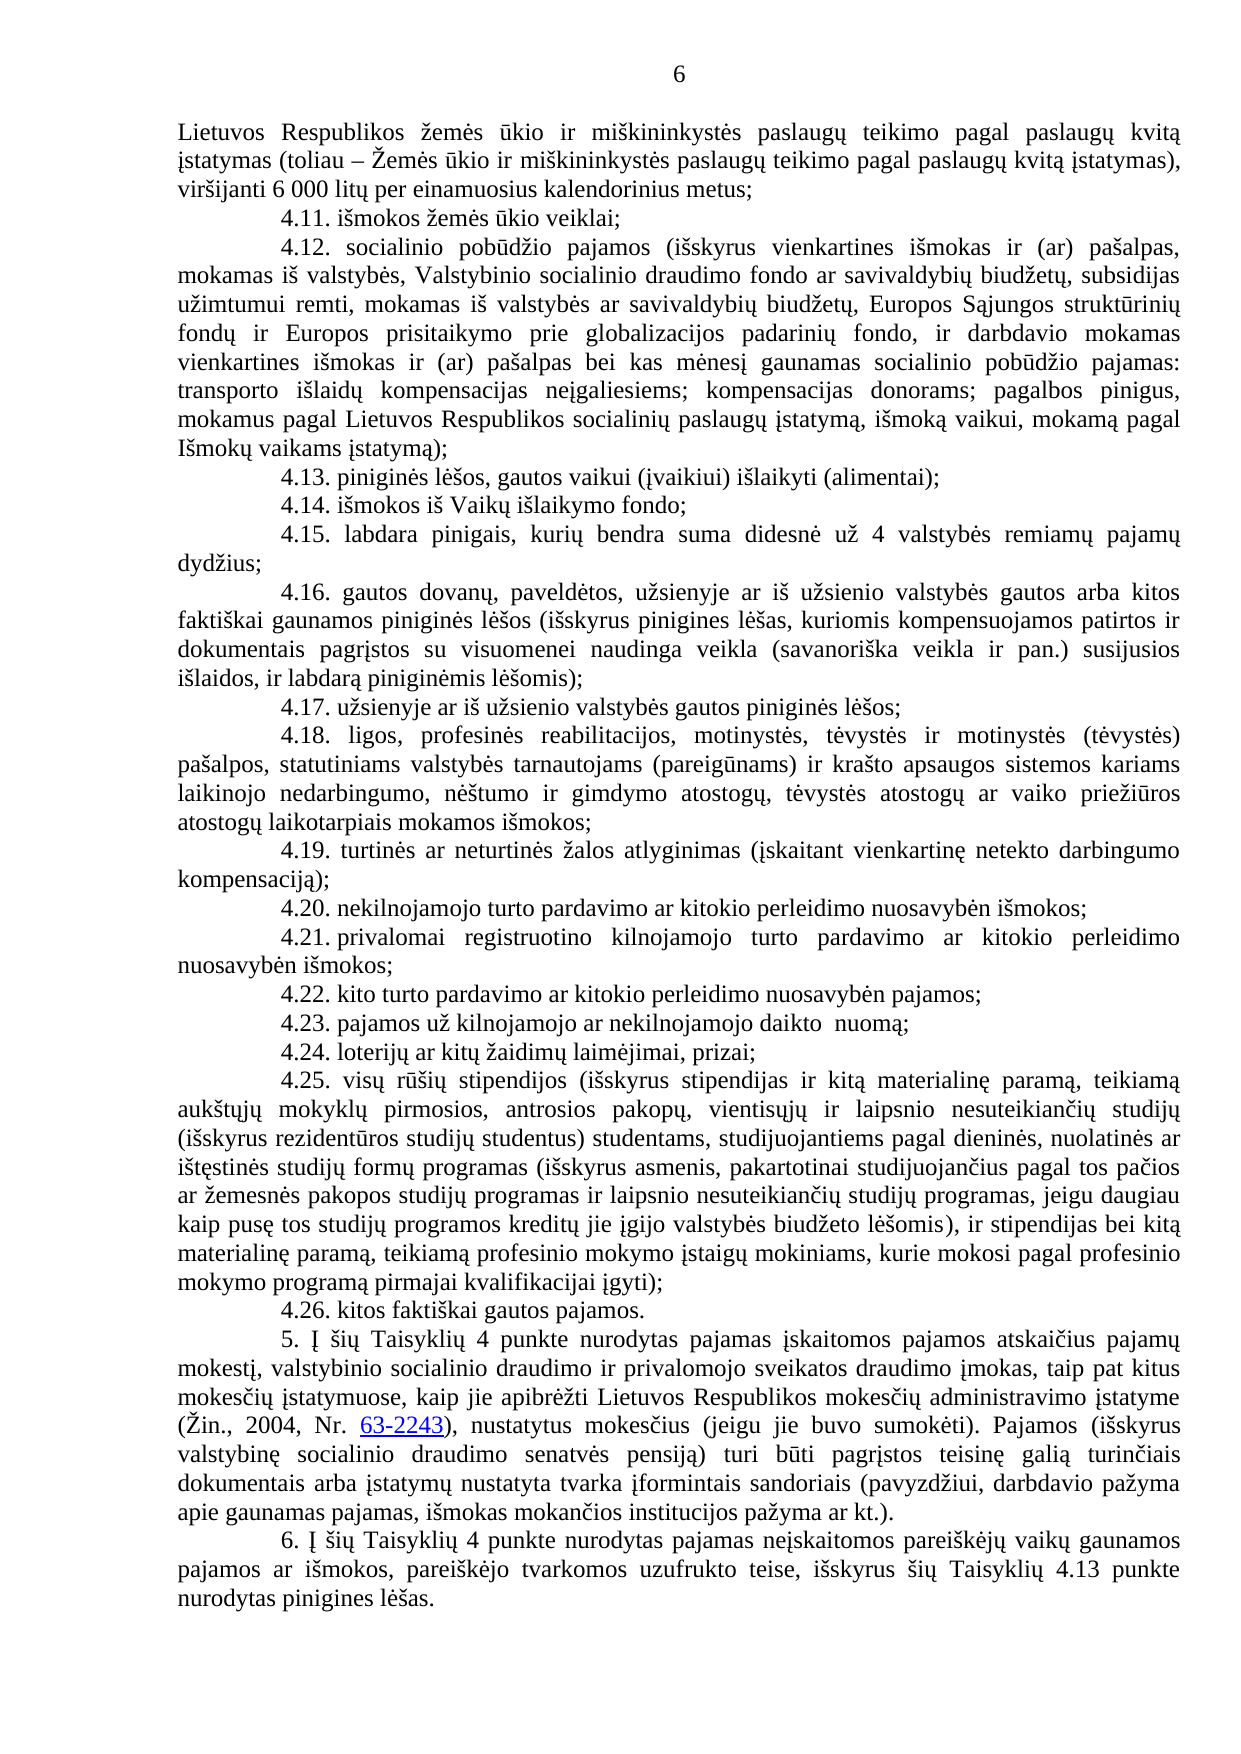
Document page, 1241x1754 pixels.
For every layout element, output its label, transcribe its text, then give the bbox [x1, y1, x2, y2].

text 4.25. visų rūšių stipendijos (išskyrus stipendijas ir kitą materialinę paramą, teikiamą aukštųjų mokyklų pirmosios, antrosios pakopų, vientisųjų ir laipsnio nesuteikiančių studijų (išskyrus rezidentūros studijų studentus) studentams, studijuojantiems pagal dieninės, nuolatinės ar ištęstinės studijų formų programas (išskyrus asmenis, pakartotinai studijuojančius pagal tos pačios ar žemesnės pakopos studijų programas ir laipsnio nesuteikiančių studijų programas, jeigu daugiau kaip pusę tos studijų programos kreditų jie įgijo valstybės biudžeto lėšomis), ir stipendijas bei kitą materialinę paramą, teikiamą profesinio mokymo įstaigų mokiniams, kurie mokosi pagal profesinio mokymo programą pirmajai kvalifikacijai įgyti); [177, 1065, 1181, 1295]
text 4.26. kitos faktiškai gautos pajamos. [177, 1295, 1181, 1324]
text 4.21. privalomai registruotino kilnojamojo turto pardavimo ar kitokio perleidimo nuosavybėn išmokos; [177, 922, 1181, 979]
text 4.13. piniginės lėšos, gautos vaikui (įvaikiui) išlaikyti (alimentai); [177, 462, 1181, 490]
text 4.24. loterijų ar kitų žaidimų laimėjimai, prizai; [177, 1037, 1181, 1065]
text 4.23. pajamos už kilnojamojo ar nekilnojamojo daikto nuomą; [177, 1008, 1181, 1037]
text 4.11. išmokos žemės ūkio veiklai; [177, 203, 1181, 232]
text Lietuvos Respublikos žemės ūkio ir miškininkystės paslaugų teikimo pagal paslaugų kvitą įstatymas (toliau – Žemės ūkio ir miškininkystės paslaugų teikimo pagal paslaugų kvitą įstatymas), viršijanti 6 000 litų per einamuosius kalendorinius metus; [177, 117, 1181, 203]
text 4.18. ligos, profesinės reabilitacijos, motinystės, tėvystės ir motinystės (tėvystės) pašalpos, statutiniams valstybės tarnautojams (pareigūnams) ir krašto apsaugos sistemos kariams laikinojo nedarbingumo, nėštumo ir gimdymo atostogų, tėvystės atostogų ar vaiko priežiūros atostogų laikotarpiais mokamos išmokos; [177, 720, 1181, 835]
text 4.12. socialinio pobūdžio pajamos (išskyrus vienkartines išmokas ir (ar) pašalpas, mokamas iš valstybės, Valstybinio socialinio draudimo fondo ar savivaldybių biudžetų, subsidijas užimtumui remti, mokamas iš valstybės ar savivaldybių biudžetų, Europos Sąjungos struktūrinių fondų ir Europos prisitaikymo prie globalizacijos padarinių fondo, ir darbdavio mokamas vienkartines išmokas ir (ar) pašalpas bei kas mėnesį gaunamas socialinio pobūdžio pajamas: transporto išlaidų kompensacijas neįgaliesiems; kompensacijas donorams; pagalbos pinigus, mokamus pagal Lietuvos Respublikos socialinių paslaugų įstatymą, išmoką vaikui, mokamą pagal Išmokų vaikams įstatymą); [177, 232, 1181, 462]
text 4.15. labdara pinigais, kurių bendra suma didesnė už 4 valstybės remiamų pajamų dydžius; [177, 519, 1181, 577]
text 4.19. turtinės ar neturtinės žalos atlyginimas (įskaitant vienkartinę netekto darbingumo kompensaciją); [177, 835, 1181, 893]
text 4.16. gautos dovanų, paveldėtos, užsienyje ar iš užsienio valstybės gautos arba kitos faktiškai gaunamos piniginės lėšos (išskyrus pinigines lėšas, kuriomis kompensuojamos patirtos ir dokumentais pagrįstos su visuomenei naudinga veikla (savanoriška veikla ir pan.) susijusios išlaidos, ir labdarą piniginėmis lėšomis); [177, 577, 1181, 692]
text 4.17. užsienyje ar iš užsienio valstybės gautos piniginės lėšos; [177, 692, 1181, 720]
text 4.20. nekilnojamojo turto pardavimo ar kitokio perleidimo nuosavybėn išmokos; [177, 893, 1181, 922]
text 4.14. išmokos iš Vaikų išlaikymo fondo; [177, 490, 1181, 519]
text 4.22. kito turto pardavimo ar kitokio perleidimo nuosavybėn pajamos; [177, 979, 1181, 1008]
text 6. Į šių Taisyklių 4 punkte nurodytas pajamas neįskaitomos pareiškėjų vaikų gaunamos pajamos ar išmokos, pareiškėjo tvarkomos uzufrukto teise, išskyrus šių Taisyklių 4.13 punkte nurodytas pinigines lėšas. [177, 1525, 1181, 1612]
text 5. Į šių Taisyklių 4 punkte nurodytas pajamas įskaitomos pajamos atskaičius pajamų mokestį, valstybinio socialinio draudimo ir privalomojo sveikatos draudimo įmokas, taip pat kitus mokesčių įstatymuose, kaip jie apibrėžti Lietuvos Respublikos mokesčių administravimo įstatyme (Žin., 2004, Nr. 63-2243), nustatytus mokesčius (jeigu jie buvo sumokėti). Pajamos (išskyrus valstybinę socialinio draudimo senatvės pensiją) turi būti pagrįstos teisinę galią turinčiais dokumentais arba įstatymų nustatyta tvarka įformintais sandoriais (pavyzdžiui, darbdavio pažyma apie gaunamas pajamas, išmokas mokančios institucijos pažyma ar kt.). [177, 1324, 1181, 1525]
